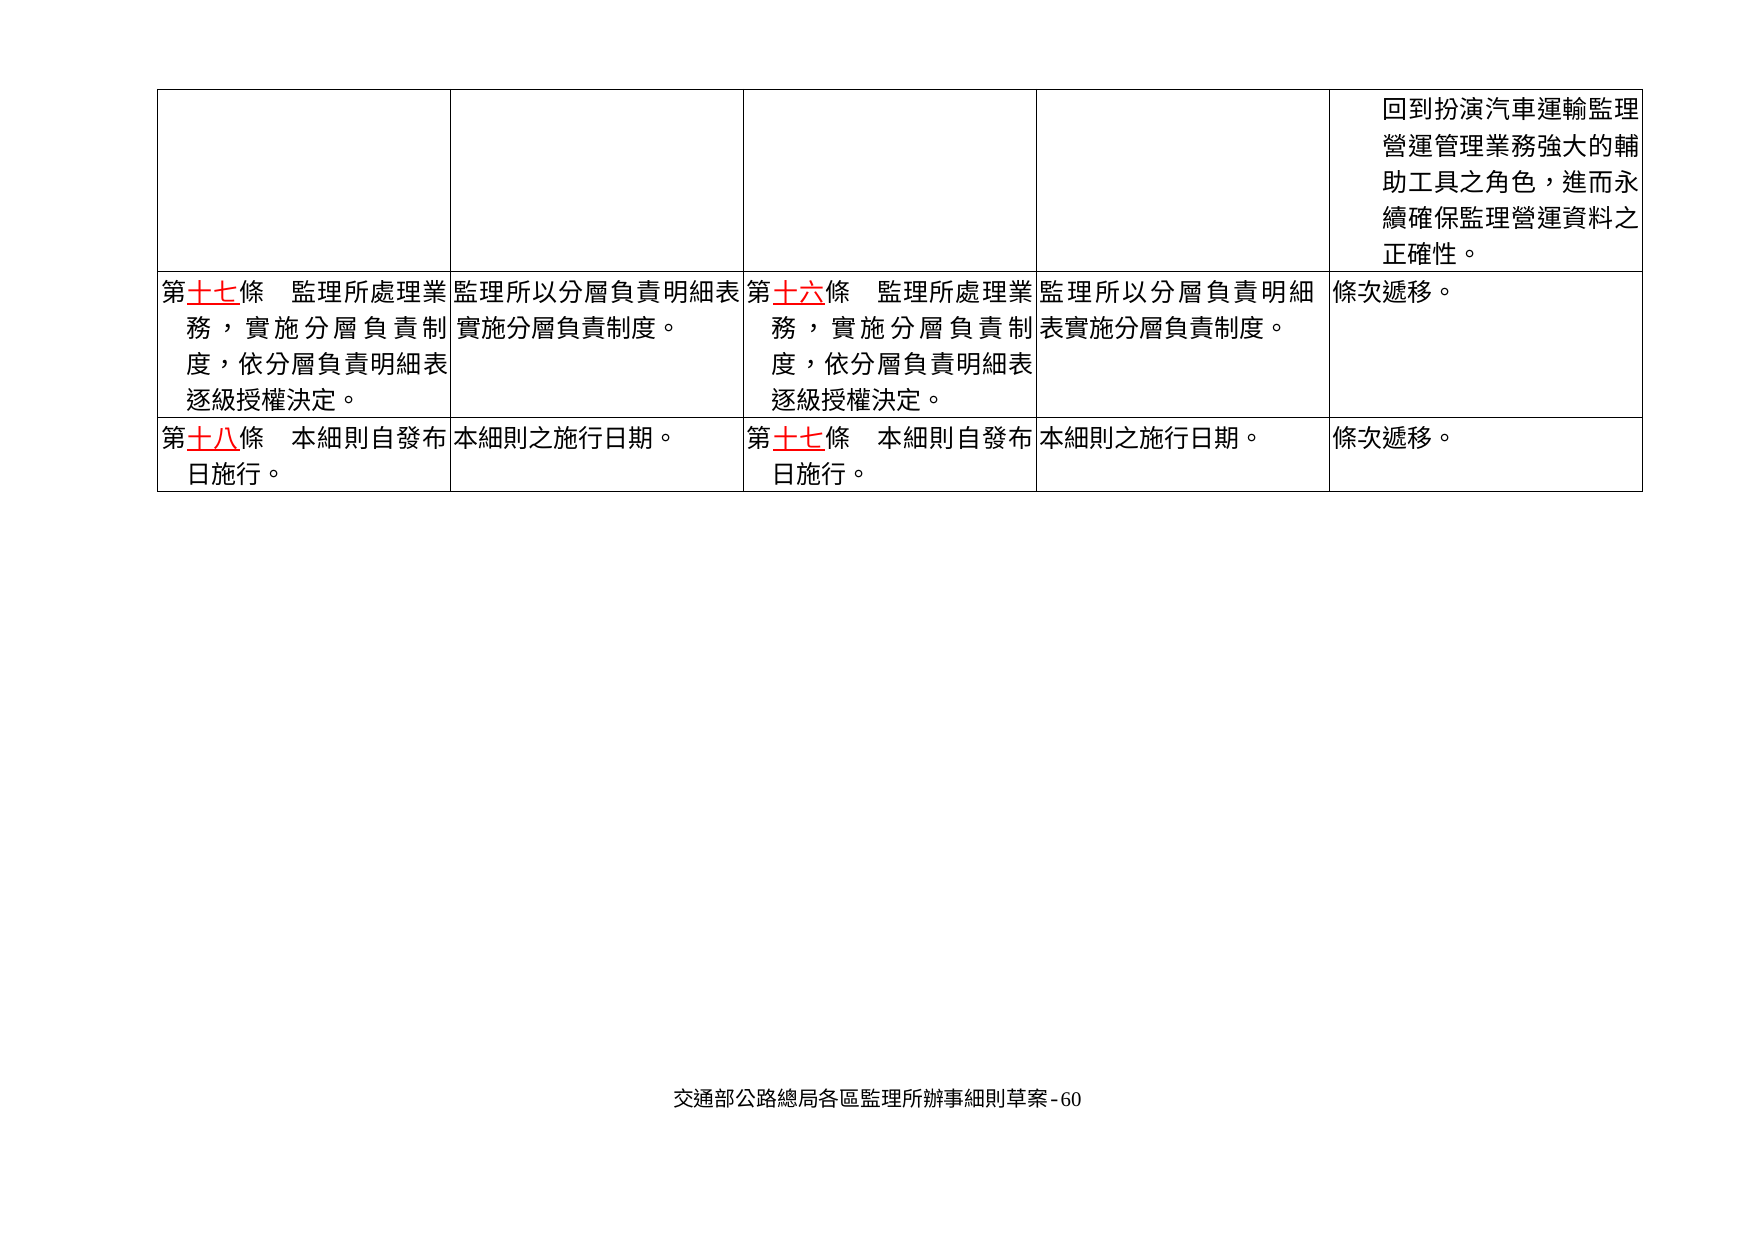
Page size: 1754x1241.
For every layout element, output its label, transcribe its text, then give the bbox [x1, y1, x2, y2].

table_cell 監理所以分層負責明細表實施分層負責制度。 [1037, 272, 1329, 417]
table_cell 本細則之施行日期。 [451, 418, 743, 491]
table_cell 條次遞移。 [1330, 418, 1642, 491]
table_cell 第十七條 本細則自發布日施行。 [744, 418, 1036, 491]
table_cell 條次遞移。 [1330, 272, 1642, 417]
table_cell 回到扮演汽車運輸監理營運管理業務強大的輔助工具之角色，進而永續確保監理營運資料之正確性。 [1330, 90, 1642, 271]
table_cell [744, 90, 1036, 271]
table_cell 第十七條 監理所處理業務，實施分層負責制度，依分層負責明細表逐級授權決定。 [158, 272, 450, 417]
table_cell [1037, 90, 1329, 271]
table_cell 本細則之施行日期。 [1037, 418, 1329, 491]
table_cell [451, 90, 743, 271]
table_cell 第十八條 本細則自發布日施行。 [158, 418, 450, 491]
table_cell 第十六條 監理所處理業務，實施分層負責制度，依分層負責明細表逐級授權決定。 [744, 272, 1036, 417]
table_cell [158, 90, 450, 271]
table_cell 監理所以分層負責明細表實施分層負責制度。 [451, 272, 743, 417]
